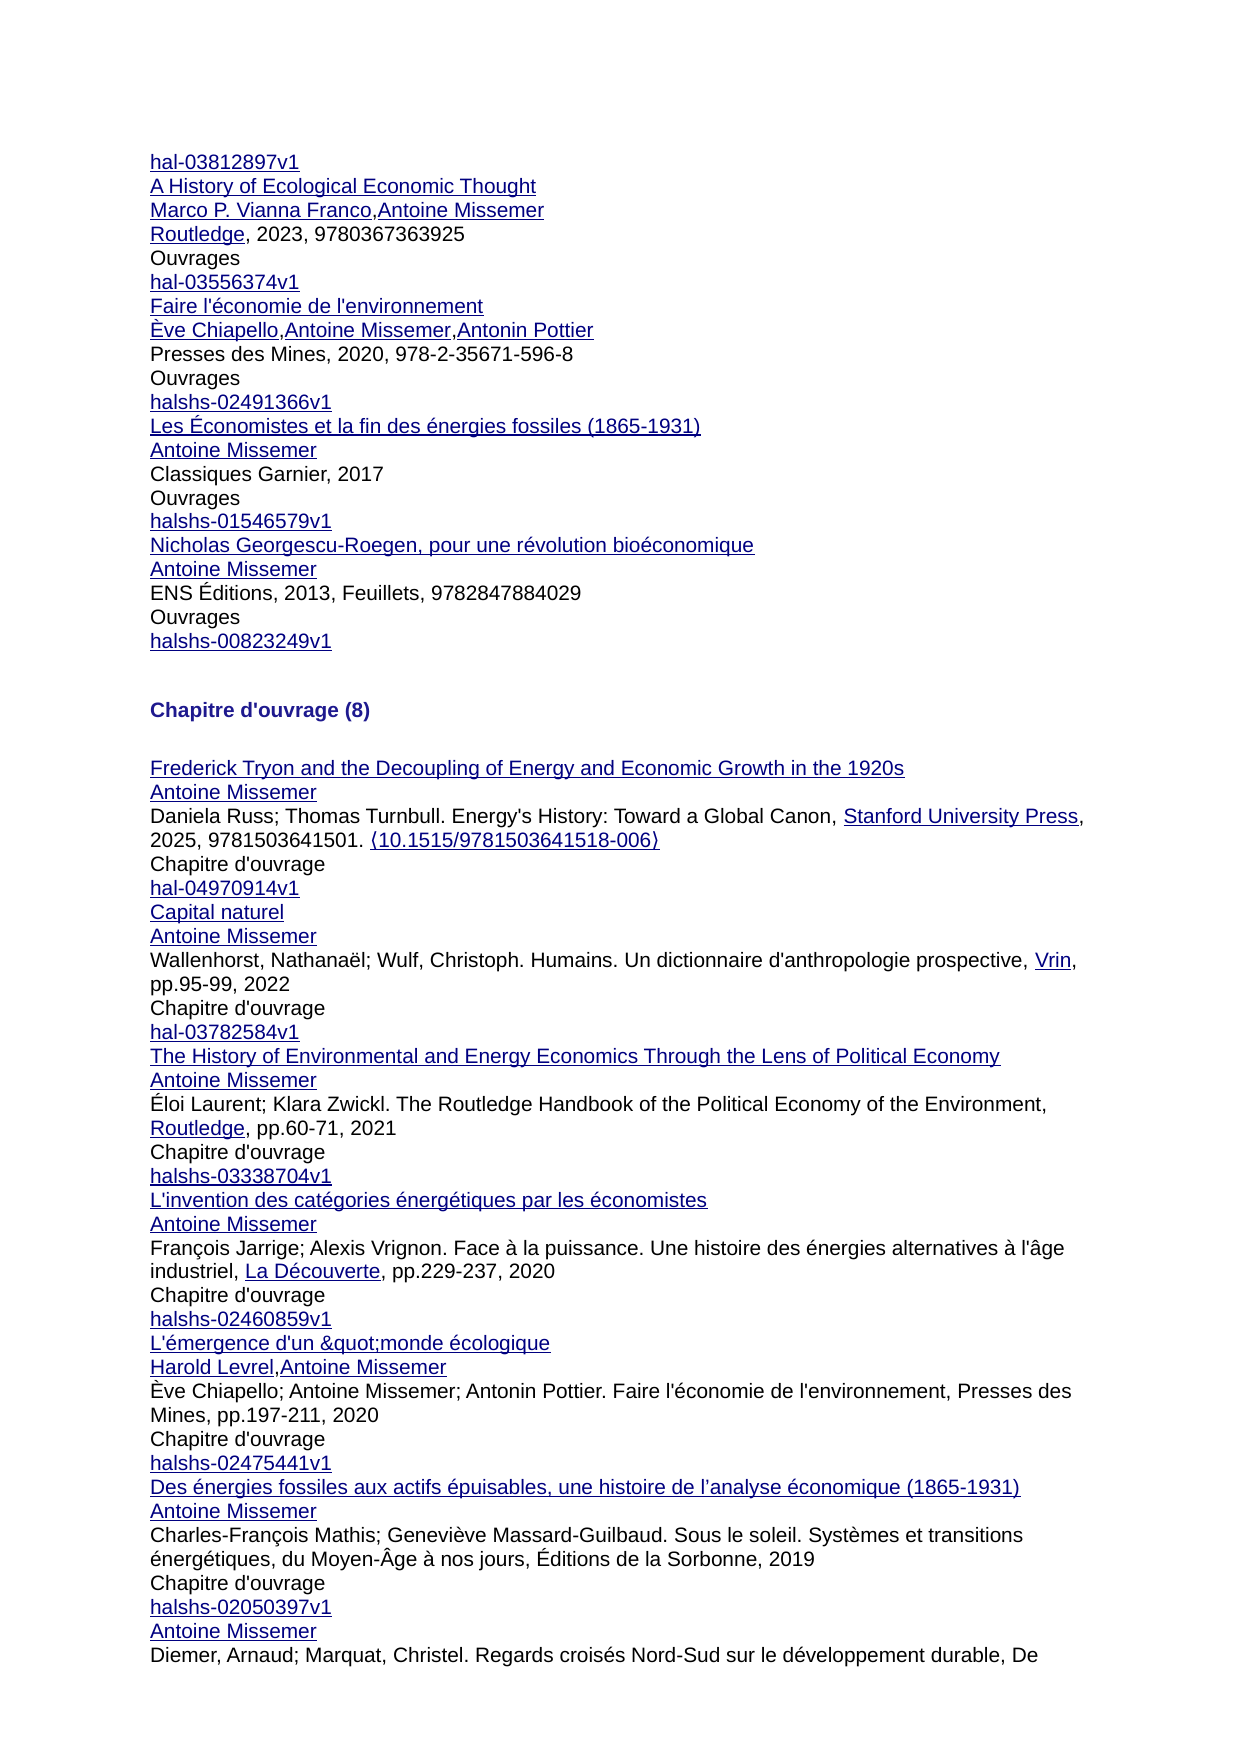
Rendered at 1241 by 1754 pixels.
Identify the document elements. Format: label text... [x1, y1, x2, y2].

table_cell Des énergies fossiles aux actifs épuisables, une histoire de l’analyse économique (1865-1931) Antoine Missemer Charles-François Mathis; Geneviève Massard-Guilbaud. Sous le soleil. Systèmes et transitions énergétiques, du Moyen-Âge à nos jours, Éditions de la Sorbonne, 2019 Chapitre d'ouvrage halshs-02050397v1 [150, 1475, 1090, 1619]
table_header Frederick Tryon and the Decoupling of Energy and Economic Growth in the 1920s Antoine Missemer Daniela Russ; Thomas Turnbull. Energy's History: Toward a Global Canon, Stanford University Press, 2025, 9781503641501. ⟨10.1515/9781503641518-006⟩ Chapitre d'ouvrage hal-04970914v1 [150, 756, 1090, 900]
table_header hal-03812897v1 [150, 150, 1090, 174]
table_cell Faire l'économie de l'environnement Ève Chiapello,Antoine Missemer,Antonin Pottier Presses des Mines, 2020, 978-2-35671-596-8 Ouvrages halshs-02491366v1 [150, 294, 1090, 413]
table_cell L'invention des catégories énergétiques par les économistes Antoine Missemer François Jarrige; Alexis Vrignon. Face à la puissance. Une histoire des énergies alternatives à l'âge industriel, La Découverte, pp.229-237, 2020 Chapitre d'ouvrage halshs-02460859v1 [150, 1188, 1090, 1331]
table_cell Nicholas Georgescu-Roegen, pour une révolution bioéconomique Antoine Missemer ENS Éditions, 2013, Feuillets, 9782847884029 Ouvrages halshs-00823249v1 [150, 533, 1090, 653]
table_cell Capital naturel Antoine Missemer Wallenhorst, Nathanaël; Wulf, Christoph. Humains. Un dictionnaire d'anthropologie prospective, Vrin, pp.95-99, 2022 Chapitre d'ouvrage hal-03782584v1 [150, 900, 1090, 1044]
table_cell Le développement durable, entre interdisciplinarité et interculturalité Antoine Missemer Diemer, Arnaud; Marquat, Christel. Regards croisés Nord-Sud sur le développement durable, De Boeck, pp.95-111, 2015, 978-2804191603 Chapitre d'ouvrage halshs-01527669v1 [150, 1619, 1090, 1667]
table_cell L'émergence d'un &quot;monde écologique Harold Levrel,Antoine Missemer Ève Chiapello; Antoine Missemer; Antonin Pottier. Faire l'économie de l'environnement, Presses des Mines, pp.197-211, 2020 Chapitre d'ouvrage halshs-02475441v1 [150, 1331, 1090, 1475]
table_cell The History of Environmental and Energy Economics Through the Lens of Political Economy Antoine Missemer Éloi Laurent; Klara Zwickl. The Routledge Handbook of the Political Economy of the Environment, Routledge, pp.60-71, 2021 Chapitre d'ouvrage halshs-03338704v1 [150, 1044, 1090, 1187]
table_cell Les Économistes et la fin des énergies fossiles (1865-1931) Antoine Missemer Classiques Garnier, 2017 Ouvrages halshs-01546579v1 [150, 414, 1090, 533]
subtitle Chapitre d'ouvrage (8) [150, 698, 1090, 722]
table_cell A History of Ecological Economic Thought Marco P. Vianna Franco,Antoine Missemer Routledge, 2023, 9780367363925 Ouvrages hal-03556374v1 [150, 174, 1090, 294]
